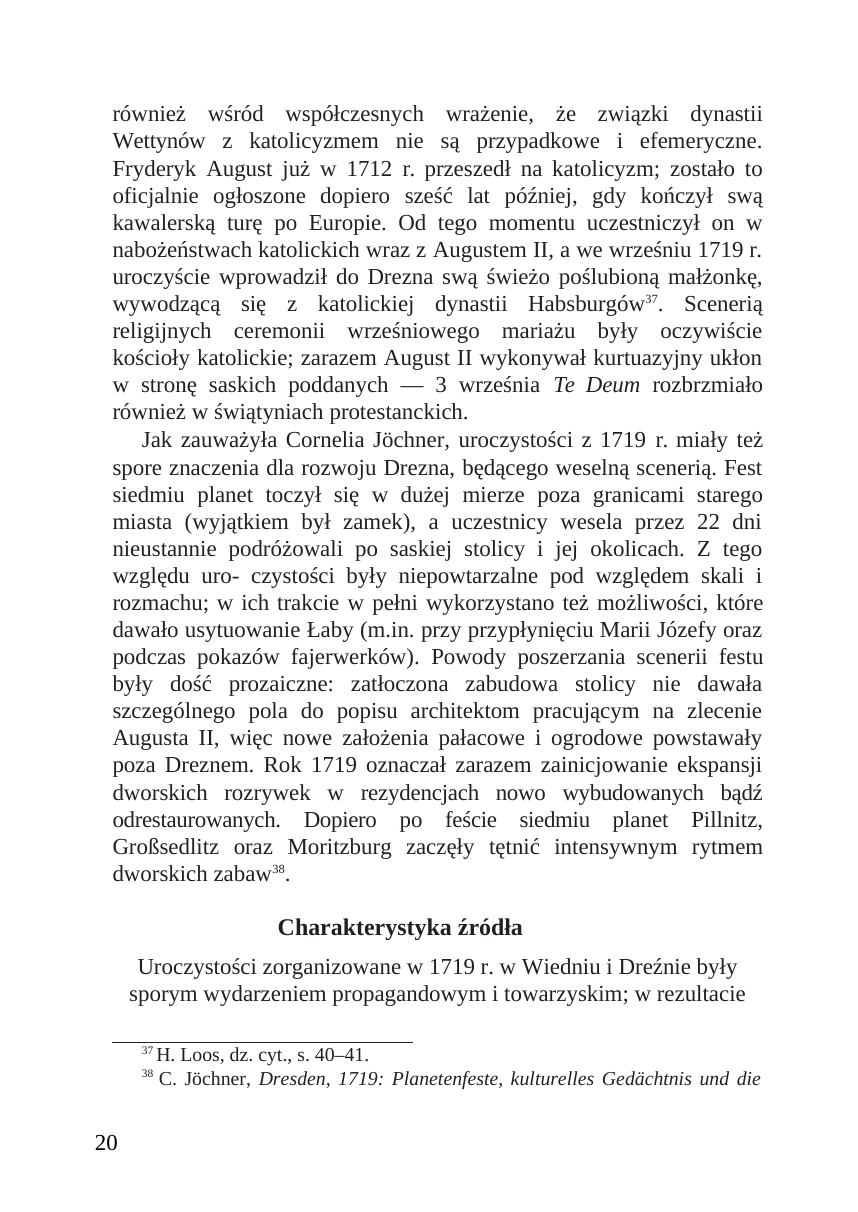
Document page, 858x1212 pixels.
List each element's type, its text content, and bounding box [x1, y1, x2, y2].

text Jak zauważyła Cornelia Jöchner, uroczystości z 1719 r. miały też spore znaczenia dla rozwoju Drezna, będącego weselną scenerią. Fest siedmiu planet toczył się w dużej mierze poza granicami starego miasta (wyjątkiem był zamek), a uczestnicy wesela przez 22 dni nieustannie podróżowali po saskiej stolicy i jej okolicach. Z tego względu uro- czystości były niepowtarzalne pod względem skali i rozmachu; w ich trakcie w pełni wykorzystano też możliwości, które dawało usytuowanie Łaby (m.in. przy przypłynięciu Marii Józefy oraz podczas pokazów fajerwerków). Powody poszerzania scenerii festu były dość prozaiczne: zatłoczona zabudowa stolicy nie dawała szczególnego pola do popisu architektom pracującym na zlecenie Augusta II, więc nowe założenia pałacowe i ogrodowe powstawały poza Dreznem. Rok 1719 oznaczał zarazem zainicjowanie ekspansji dworskich rozrywek w rezydencjach nowo wybudowanych bądź odrestaurowanych. Dopiero po feście siedmiu planet Pillnitz, Großsedlitz oraz Moritzburg zaczęły tętnić intensywnym rytmem dworskich zabaw38. [112, 427, 763, 886]
text 38 C. Jöchner, Dresden, 1719: Planetenfeste, kulturelles Gedächtnis und die [112, 1067, 763, 1089]
text również wśród współczesnych wrażenie, że związki dynastii Wettynów z katolicyzmem nie są przypadkowe i efemeryczne. Fryderyk August już w 1712 r. przeszedł na katolicyzm; zostało to oficjalnie ogłoszone dopiero sześć lat później, gdy kończył swą kawalerską turę po Europie. Od tego momentu uczestniczył on w nabożeństwach katolickich wraz z Augustem II, a we wrześniu 1719 r. uroczyście wprowadził do Drezna swą świeżo poślubioną małżonkę, wywodzącą się z katolickiej dynastii Habsburgów37. Scenerią religijnych ceremonii wrześniowego mariażu były oczywiście kościoły katolickie; zarazem August II wykonywał kurtuazyjny ukłon w stronę saskich poddanych — 3 września Te Deum rozbrzmiało również w świątyniach protestanckich. [112, 101, 763, 425]
text 37 H. Loos, dz. cyt., s. 40–41. [142, 1036, 807, 1066]
subtitle Charakterystyka źródła [48, 912, 752, 940]
text Uroczystości zorganizowane w 1719 r. w Wiedniu i Dreźnie były sporym wydarzeniem propagandowym i towarzyskim; w rezultacie [112, 953, 763, 1006]
